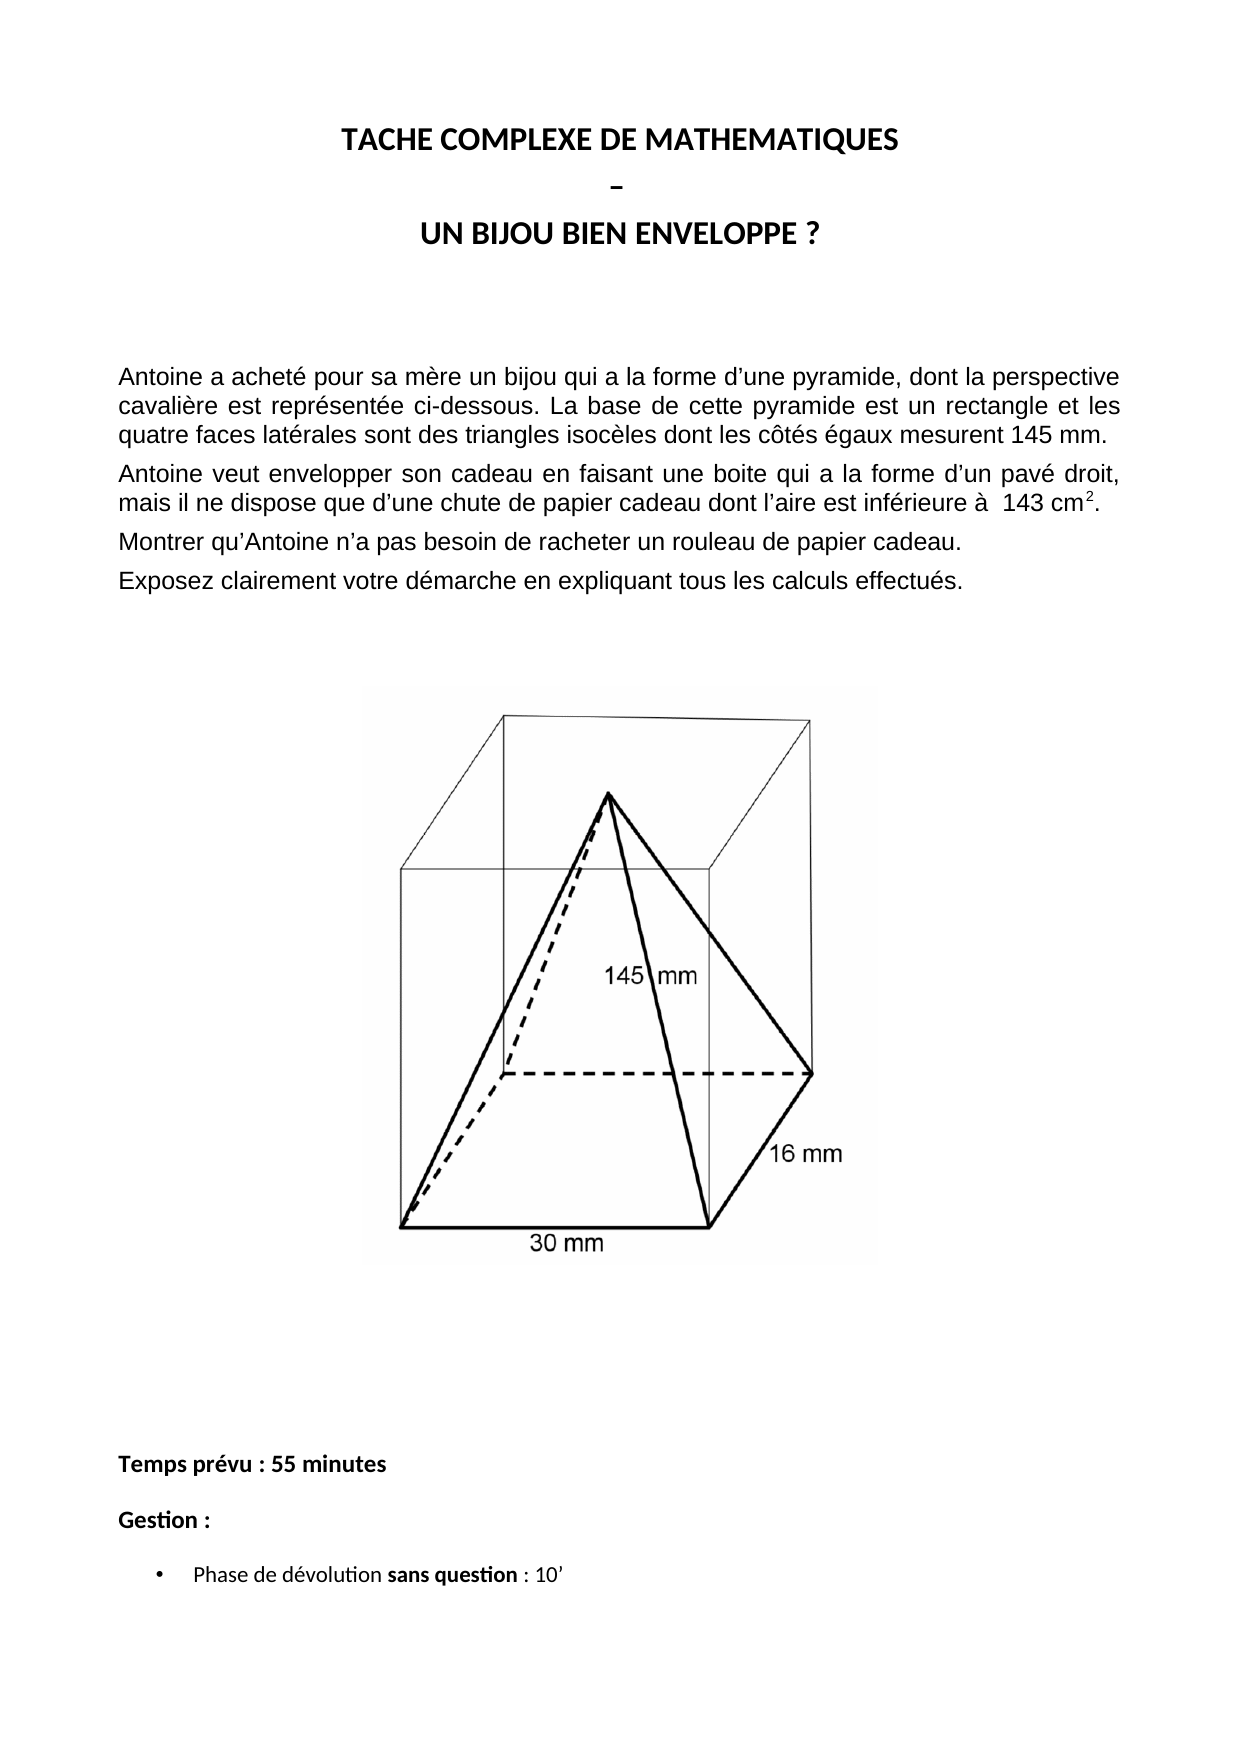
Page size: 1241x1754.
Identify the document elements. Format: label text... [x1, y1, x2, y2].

text – [118, 165, 1122, 206]
text UN BIJOU BIEN ENVELOPPE ? [118, 212, 1122, 252]
text Exposez clairement votre démarche en expliquant tous les calculs effectués. [118, 566, 1122, 595]
text Montrer qu’Antoine n’a pas besoin de racheter un rouleau de papier cadeau. [118, 527, 1122, 556]
list Phase de dévolution sans question : 10’ [156, 1560, 1122, 1588]
text Temps prévu : 55 minutes [118, 1448, 1122, 1479]
text TACHE COMPLEXE DE MATHEMATIQUES [118, 118, 1122, 159]
text Antoine veut envelopper son cadeau en faisant une boite qui a la forme d’un pavé droit, mais il ne dispose que d’une chute de papier cadeau dont l’aire est inférieure à 143 cm2. [118, 459, 1122, 517]
text Gestion : [118, 1504, 1122, 1535]
text Antoine a acheté pour sa mère un bijou qui a la forme d’une pyramide, dont la perspective cavalière est représentée ci-dessous. La base de cette pyramide est un rectangle et les quatre faces latérales sont des triangles isocèles dont les côtés égaux mesurent 145 mm. [118, 362, 1122, 449]
